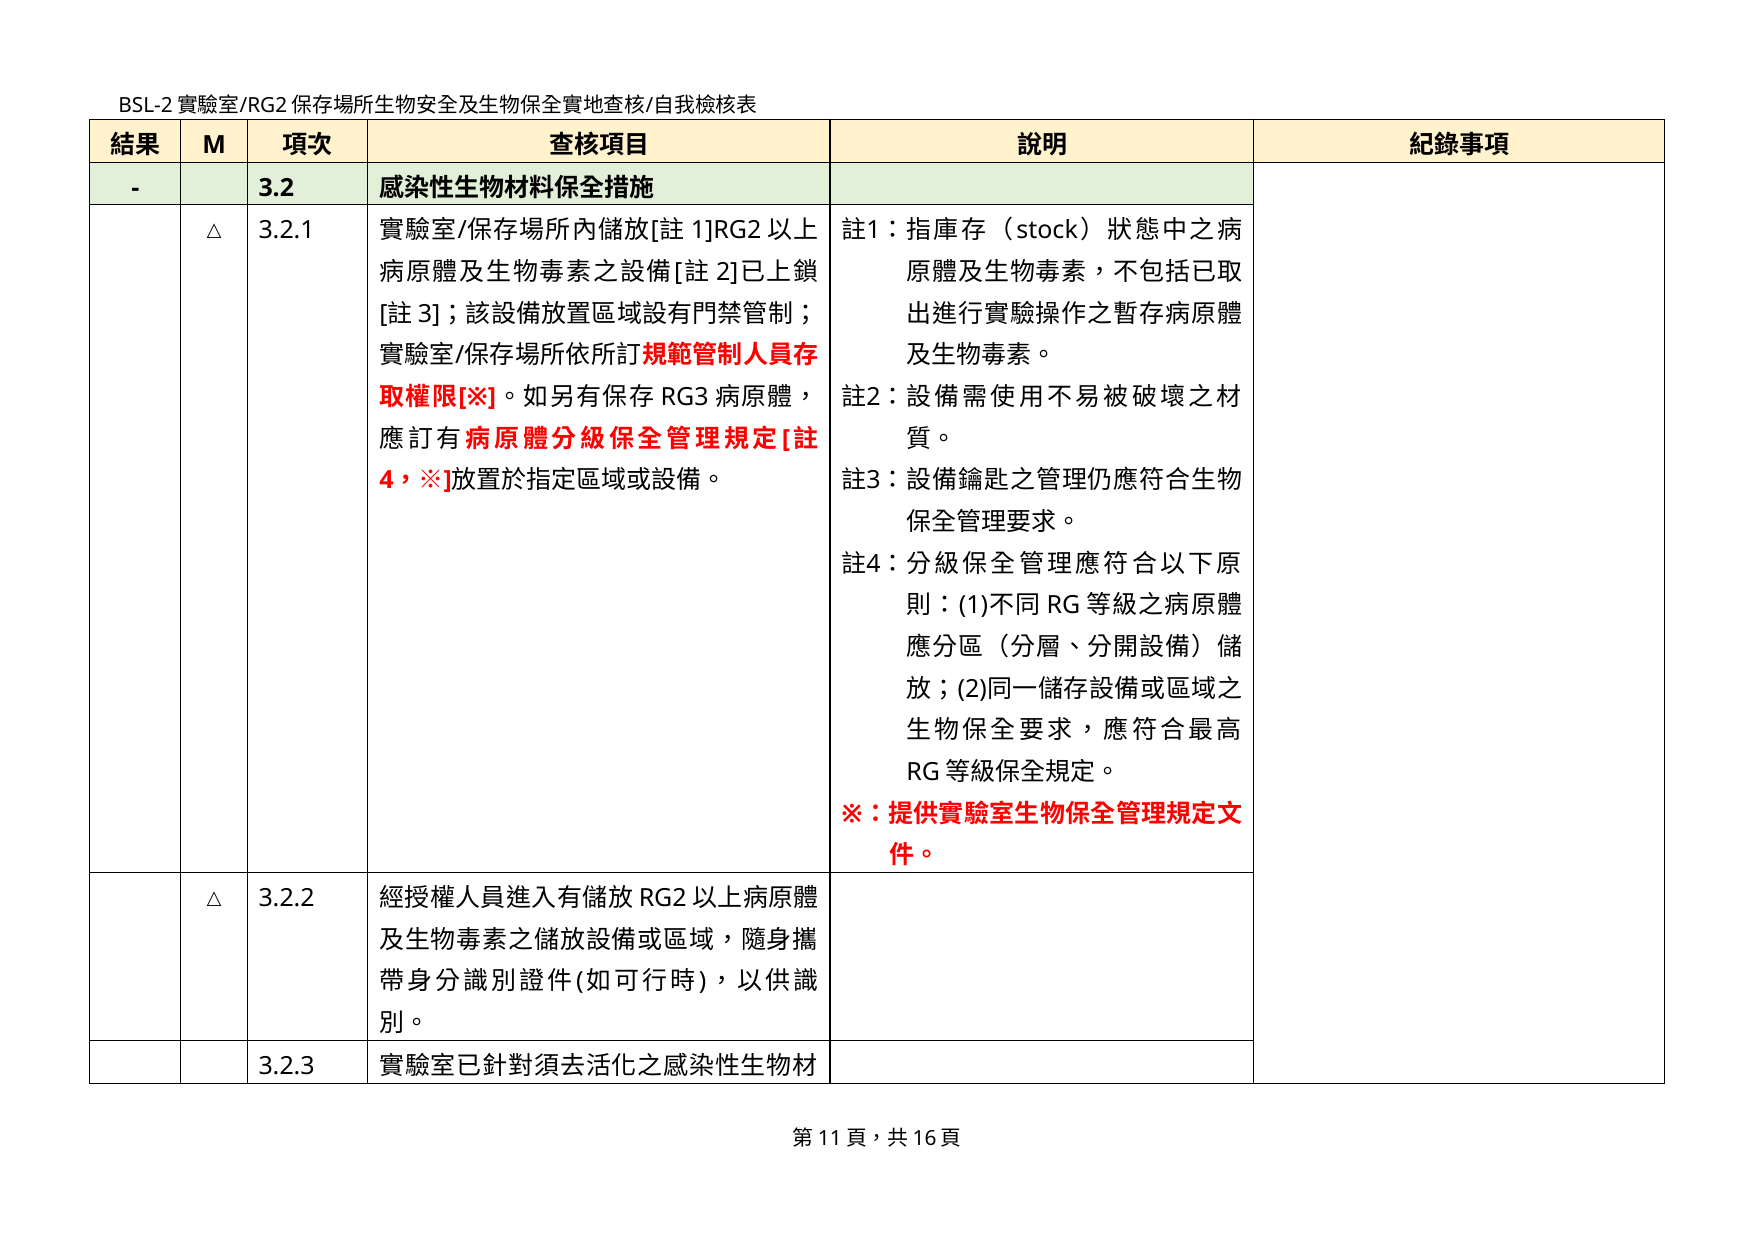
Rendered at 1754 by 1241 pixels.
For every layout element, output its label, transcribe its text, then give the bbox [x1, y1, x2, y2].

table_cell 感染性生物材料保全措施 [368, 163, 829, 204]
table_cell 實驗室已針對須去活化之感染性生物材 [368, 1041, 829, 1082]
table_cell 3.2.1 [248, 205, 367, 872]
table_cell 3.2.2 [248, 873, 367, 1040]
table_header 說明 [831, 120, 1253, 162]
table_header 結果 [90, 120, 180, 162]
table_cell [90, 205, 180, 872]
table_cell △ [181, 205, 247, 872]
table_cell [90, 1041, 180, 1082]
table_cell 3.2.3 [248, 1041, 367, 1082]
table_cell [831, 163, 1253, 204]
table_header M [181, 120, 247, 162]
table_header 紀錄事項 [1254, 120, 1664, 162]
table_cell [831, 1041, 1253, 1082]
table_cell [831, 873, 1253, 1040]
table_cell 指庫存（stock）狀態中之病原體及生物毒素，不包括已取出進行實驗操作之暫存病原體及生物毒素。 設備需使用不易被破壞之材質。 設備鑰匙之管理仍應符合生物保全管理要求。 分級保全管理應符合以下原則：(1)不同RG等級之病原體應分區（分層、分開設備）儲放；(2)同一儲存設備或區域之生物保全要求，應符合最高RG等級保全規定。 ※：提供實驗室生物保全管理規定文件。 [831, 205, 1253, 872]
table_cell [181, 1041, 247, 1082]
table_header 查核項目 [368, 120, 829, 162]
table_cell [1254, 163, 1664, 1082]
table_header 項次 [248, 120, 367, 162]
table_cell [181, 163, 247, 204]
table_cell 3.2 [248, 163, 367, 204]
table_cell [90, 873, 180, 1040]
table_cell △ [181, 873, 247, 1040]
table_cell - [90, 163, 180, 204]
table_cell 實驗室/保存場所內儲放[註1]RG2以上病原體及生物毒素之設備[註2]已上鎖[註3]；該設備放置區域設有門禁管制；實驗室/保存場所依所訂規範管制人員存取權限[※]。如另有保存RG3病原體，應訂有病原體分級保全管理規定[註4，※]放置於指定區域或設備。 [368, 205, 829, 872]
table_cell 經授權人員進入有儲放RG2以上病原體及生物毒素之儲放設備或區域，隨身攜帶身分識別證件(如可行時)，以供識別。 [368, 873, 829, 1040]
